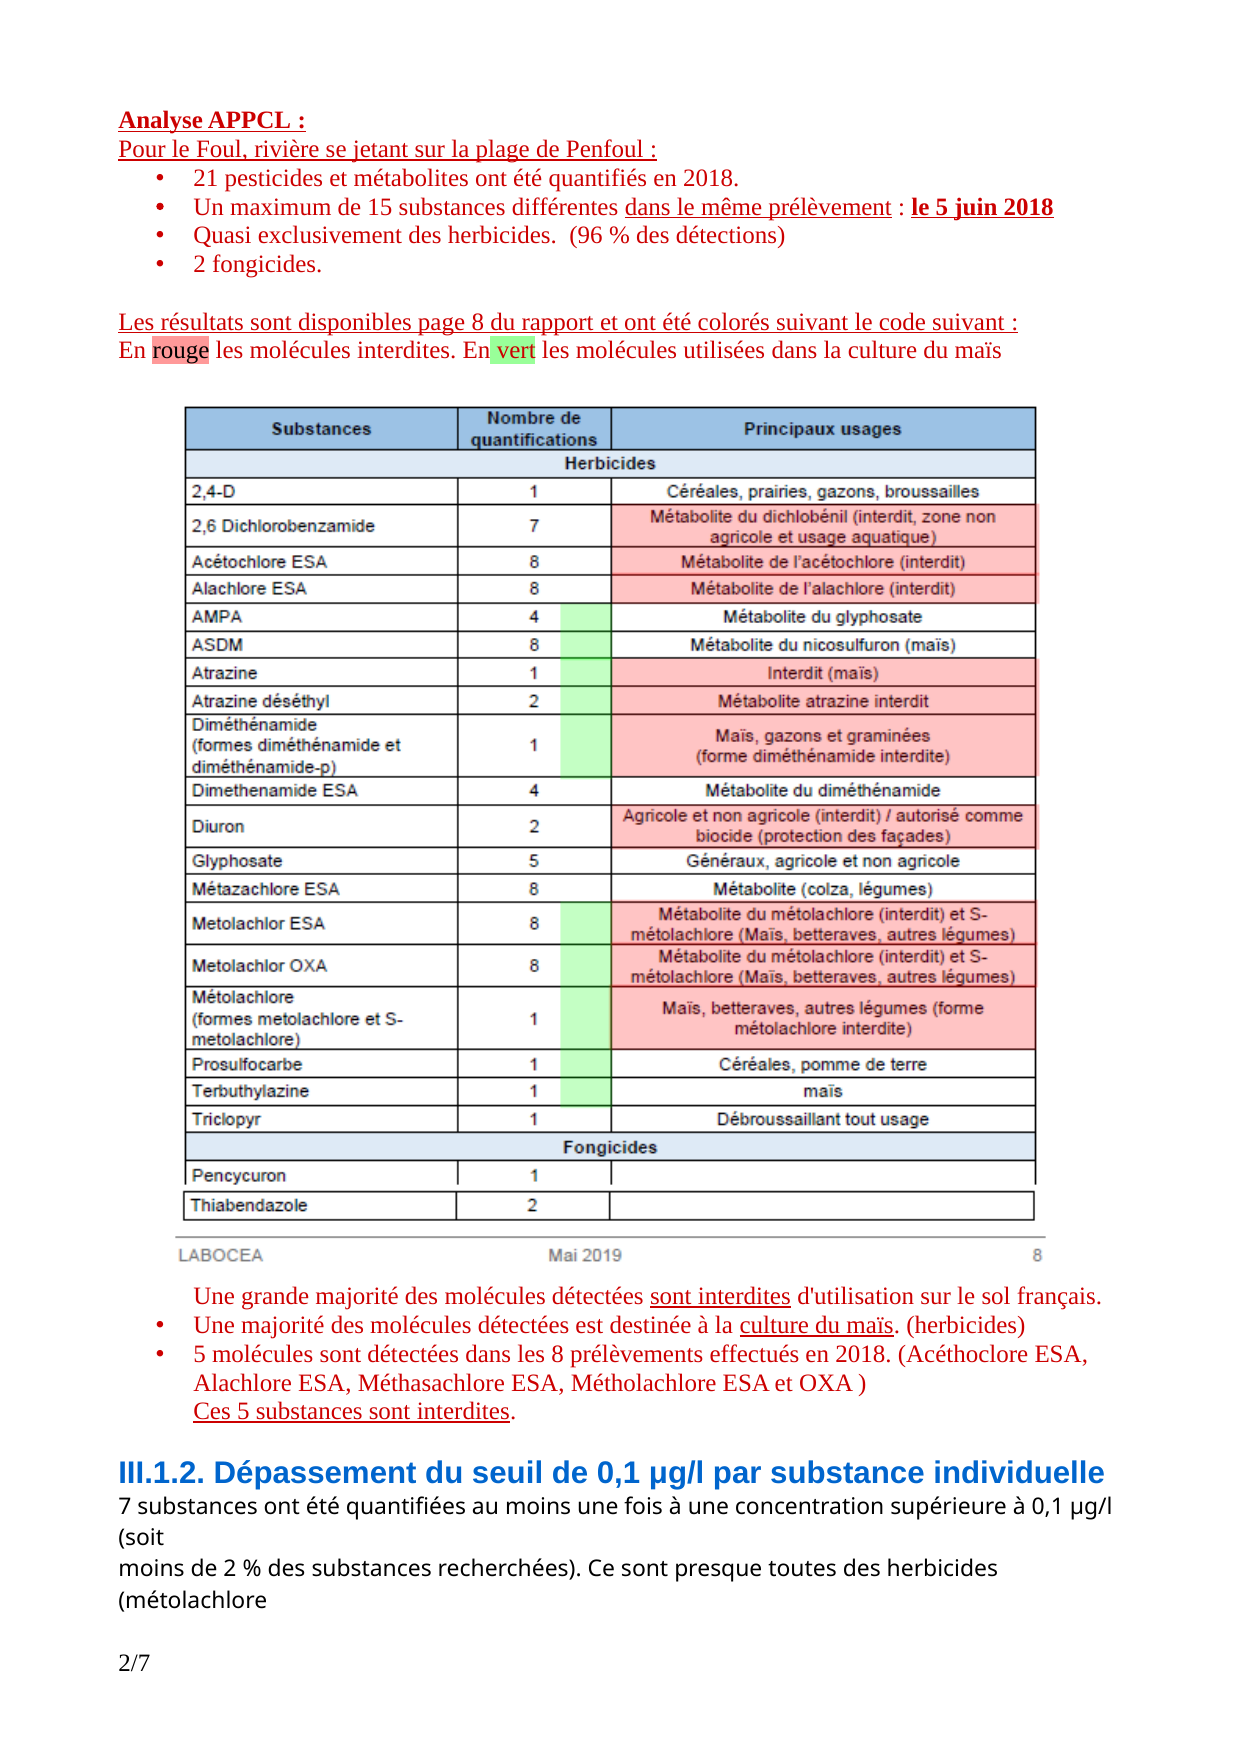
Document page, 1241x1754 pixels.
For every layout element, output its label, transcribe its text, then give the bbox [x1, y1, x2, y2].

text III.1.2. Dépassement du seuil de 0,1 μg/l par substance individuelle [118, 1454, 1122, 1490]
text 7 substances ont été quantifiées au moins une fois à une concentration supérieure à 0,1 μg/l (soit [118, 1490, 1122, 1552]
picture [174, 397, 1082, 1282]
text Les résultats sont disponibles page 8 du rapport et ont été colorés suivant le code suivant : [118, 307, 1122, 336]
list Une grande majorité des molécules détectées sont interdites d'utilisation sur le sol français. [156, 393, 1122, 1310]
list 21 pesticides et métabolites ont été quantifiés en 2018. [156, 163, 1122, 192]
list 2 fongicides. [156, 249, 1122, 278]
list Un maximum de 15 substances différentes dans le même prélèvement : le 5 juin 2018 [156, 192, 1122, 221]
text En rouge les molécules interdites. En vert les molécules utilisées dans la culture du maïs [118, 336, 1122, 364]
text Pour le Foul, rivière se jetant sur la plage de Penfoul : [118, 134, 1122, 163]
text Analyse APPCL : [118, 106, 1122, 134]
text moins de 2 % des substances recherchées). Ce sont presque toutes des herbicides (métolachlore [118, 1552, 1122, 1615]
list Quasi exclusivement des herbicides. (96 % des détections) [156, 221, 1122, 249]
list 5 molécules sont détectées dans les 8 prélèvements effectués en 2018. (Acéthoclore ESA, Alachlore ESA, Méthasachlore ESA, Métholachlore ESA et OXA ) [156, 1339, 1122, 1396]
list Une majorité des molécules détectées est destinée à la culture du maïs. (herbicides) [156, 1310, 1122, 1339]
list Ces 5 substances sont interdites. [156, 1396, 1122, 1425]
